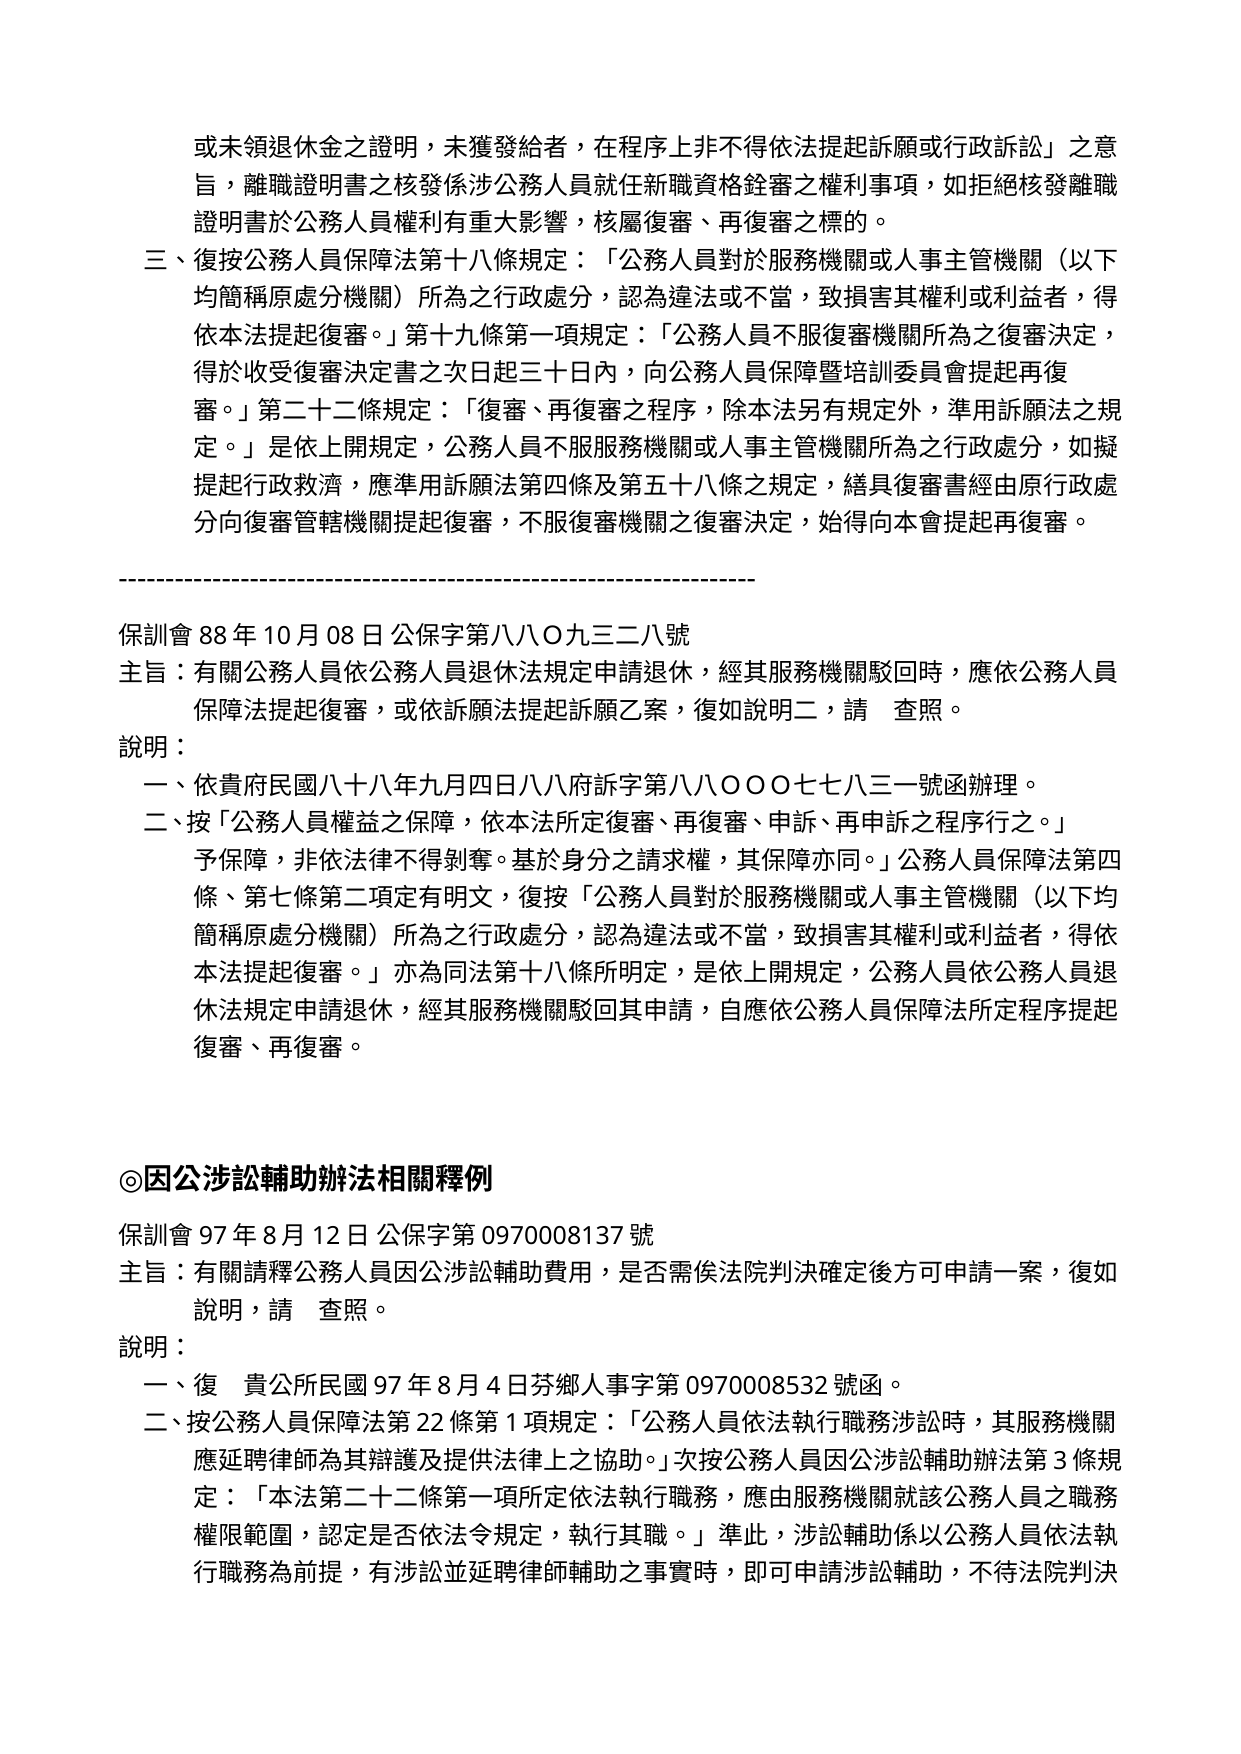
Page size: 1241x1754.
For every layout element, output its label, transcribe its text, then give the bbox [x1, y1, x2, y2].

text -------------------------------------------------------------------- [118, 539, 1122, 614]
text 主旨：有關公務人員依公務人員退休法規定申請退休，經其服務機關駁回時，應依公務人員保障法提起復審，或依訴願法提起訴願乙案，復如說明二，請 查照。 [118, 652, 1122, 727]
text ◎因公涉訟輔助辦法相關釋例 [118, 1139, 1122, 1214]
text 應延聘律師為其辯護及提供法律上之協助。」次按公務人員因公涉訟輔助辦法第3條規定：「本法第二十二條第一項所定依法執行職務，應由服務機關就該公務人員之職務權限範圍，認定是否依法令規定，執行其職。」準此，涉訟輔助係以公務人員依法執行職務為前提，有涉訟並延聘律師輔助之事實時，即可申請涉訟輔助，不待法院判決 [193, 1439, 1122, 1589]
text 保訓會 97年8月12日 公保字第0970008137號 [118, 1214, 1122, 1252]
text 說明： [118, 1327, 1122, 1364]
text 說明： [118, 727, 1122, 764]
text 一、復 貴公所民國97年8月4日芬鄉人事字第0970008532號函。 二、按公務人員保障法第22條第1項規定：「公務人員依法執行職務涉訟時，其服務機關 [143, 1364, 1122, 1439]
text 保訓會 88年10月08日 公保字第八八Ｏ九三二八號 [118, 614, 1122, 652]
text 主旨：有關請釋公務人員因公涉訟輔助費用，是否需俟法院判決確定後方可申請一案，復如說明，請 查照。 [118, 1252, 1122, 1327]
text 予保障，非依法律不得剝奪。基於身分之請求權，其保障亦同。」公務人員保障法第四條、第七條第二項定有明文，復按「公務人員對於服務機關或人事主管機關（以下均簡稱原處分機關）所為之行政處分，認為違法或不當，致損害其權利或利益者，得依本法提起復審。」亦為同法第十八條所明定，是依上開規定，公務人員依公務人員退休法規定申請退休，經其服務機關駁回其申請，自應依公務人員保障法所定程序提起復審、再復審。 [193, 839, 1122, 1102]
text 三、復按公務人員保障法第十八條規定：「公務人員對於服務機關或人事主管機關（以下均簡稱原處分機關）所為之行政處分，認為違法或不當，致損害其權利或利益者，得依本法提起復審。」第十九條第一項規定：「公務人員不服復審機關所為之復審決定，得於收受復審決定書之次日起三十日內，向公務人員保障暨培訓委員會提起再復審。」第二十二條規定：「復審、再復審之程序，除本法另有規定外，準用訴願法之規定。」是依上開規定，公務人員不服服務機關或人事主管機關所為之行政處分，如擬提起行政救濟，應準用訴願法第四條及第五十八條之規定，繕具復審書經由原行政處分向復審管轄機關提起復審，不服復審機關之復審決定，始得向本會提起再復審。 [143, 239, 1122, 539]
text 二、按公務人員保障法第四條規定：「公務人員權益之保障，依本法所定復審、再復審、申訴、再申訴之程序行之。」其中復審、再復審之提起，依同法第十八條規定，係以行政處分為標的，而所稱行政處分，除參照訴願法之規定，並以司法院歷次解釋及行政法院有關判例（決）為提起復審、再復審之範圍。亦即須足以改變公務人員身分，對公務人員權利有重大影響，或其他公法上財產請求權遭受侵害，始得依法提起復審、再復審，以為救濟。本案 台端因現職機關不核發離職證明書，影響公務人員權益，如何提起救濟乙節，參照司法院釋字第一八七號解釋「公務人員向服務機關請求核發服務年資或未領退休金之證明，未獲發給者，在程序上非不得依法提起訴願或行政訴訟」之意旨，離職證明書之核發係涉公務人員就任新職資格銓審之權利事項，如拒絕核發離職證明書於公務人員權利有重大影響，核屬復審、再復審之標的。 [143, 127, 1122, 239]
text 一、依貴府民國八十八年九月四日八八府訴字第八八ＯＯＯ七七八三一號函辦理。 二、按「公務人員權益之保障，依本法所定復審、再復審、申訴、再申訴之程序行之。」 [143, 764, 1122, 839]
